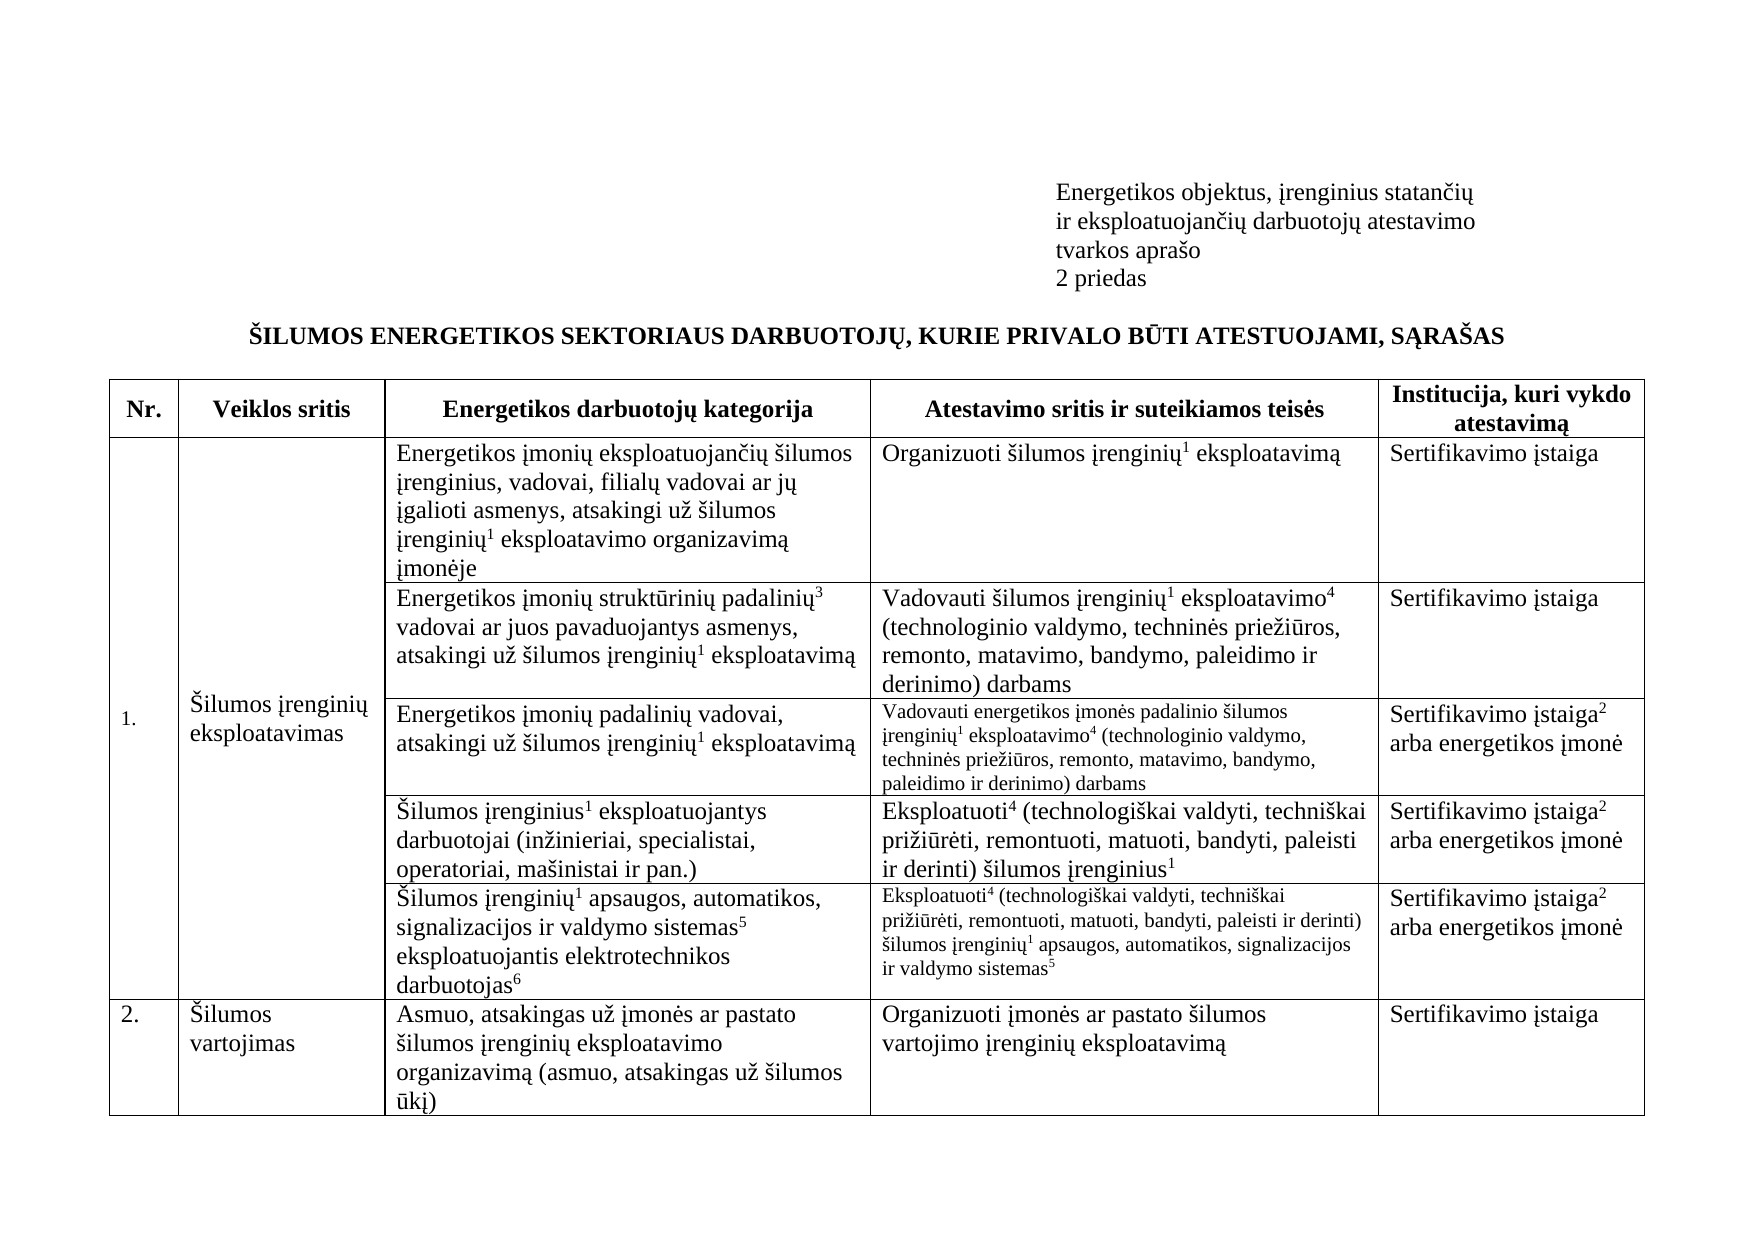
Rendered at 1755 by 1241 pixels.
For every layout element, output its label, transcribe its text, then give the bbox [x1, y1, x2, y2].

table_cell Šilumos vartojimas [179, 1000, 384, 1114]
table_cell Šilumos įrenginių1 apsaugos, automatikos, signalizacijos ir valdymo sistemas5 eksploatuojantis elektrotechnikos darbuotojas6 [386, 884, 870, 998]
table_cell Sertifikavimo įstaiga2 arba energetikos įmonė [1379, 699, 1644, 795]
table_cell Energetikos įmonių eksploatuojančių šilumos įrenginius, vadovai, filialų vadovai ar jų įgalioti asmenys, atsakingi už šilumos įrenginių1 eksploatavimo organizavimą įmonėje [386, 438, 870, 582]
table_cell 1. [110, 438, 178, 998]
table_cell Energetikos įmonių padalinių vadovai, atsakingi už šilumos įrenginių1 eksploatavimą [386, 699, 870, 795]
text ŠILUMOS ENERGETIKOS SEKTORIAUS DARBUOTOJŲ, KURIE PRIVALO BŪTI ATESTUOJAMI, SĄRAŠAS [118, 321, 1636, 350]
table_cell 2. [110, 1000, 178, 1114]
table_cell Sertifikavimo įstaiga2 arba energetikos įmonė [1379, 884, 1644, 998]
text ir eksploatuojančių darbuotojų atestavimo [1056, 206, 1636, 235]
text 2 priedas [1056, 263, 1636, 292]
table_header Veiklos sritis [179, 380, 384, 437]
table_cell Energetikos įmonių struktūrinių padalinių3 vadovai ar juos pavaduojantys asmenys, atsakingi už šilumos įrenginių1 eksploatavimą [386, 583, 870, 698]
table_cell Vadovauti energetikos įmonės padalinio šilumos įrenginių1 eksploatavimo4 (technologinio valdymo, techninės priežiūros, remonto, matavimo, bandymo, paleidimo ir derinimo) darbams [871, 699, 1378, 795]
table_cell Sertifikavimo įstaiga [1379, 438, 1644, 582]
text Energetikos objektus, įrenginius statančių [1056, 177, 1636, 206]
table_cell Šilumos įrenginius1 eksploatuojantys darbuotojai (inžinieriai, specialistai, operatoriai, mašinistai ir pan.) [386, 796, 870, 882]
table_cell Eksploatuoti4 (technologiškai valdyti, techniškai prižiūrėti, remontuoti, matuoti, bandyti, paleisti ir derinti) šilumos įrenginių1 apsaugos, automatikos, signalizacijos ir valdymo sistemas5 [871, 884, 1378, 998]
table_cell Šilumos įrenginių eksploatavimas [179, 438, 384, 998]
table_cell Asmuo, atsakingas už įmonės ar pastato šilumos įrenginių eksploatavimo organizavimą (asmuo, atsakingas už šilumos ūkį) [386, 1000, 870, 1114]
table_cell Sertifikavimo įstaiga [1379, 583, 1644, 698]
table_header Institucija, kuri vykdo atestavimą [1379, 380, 1644, 437]
table_cell Eksploatuoti4 (technologiškai valdyti, techniškai prižiūrėti, remontuoti, matuoti, bandyti, paleisti ir derinti) šilumos įrenginius1 [871, 796, 1378, 882]
table_cell Organizuoti įmonės ar pastato šilumos vartojimo įrenginių eksploatavimą [871, 1000, 1378, 1114]
table_header Nr. [110, 380, 178, 437]
table_header Atestavimo sritis ir suteikiamos teisės [871, 380, 1378, 437]
table_cell Sertifikavimo įstaiga [1379, 1000, 1644, 1114]
table_cell Organizuoti šilumos įrenginių1 eksploatavimą [871, 438, 1378, 582]
table_header Energetikos darbuotojų kategorija [386, 380, 870, 437]
table_cell Vadovauti šilumos įrenginių1 eksploatavimo4 (technologinio valdymo, techninės priežiūros, remonto, matavimo, bandymo, paleidimo ir derinimo) darbams [871, 583, 1378, 698]
table_cell Sertifikavimo įstaiga2 arba energetikos įmonė [1379, 796, 1644, 882]
text tvarkos aprašo [1056, 235, 1636, 263]
